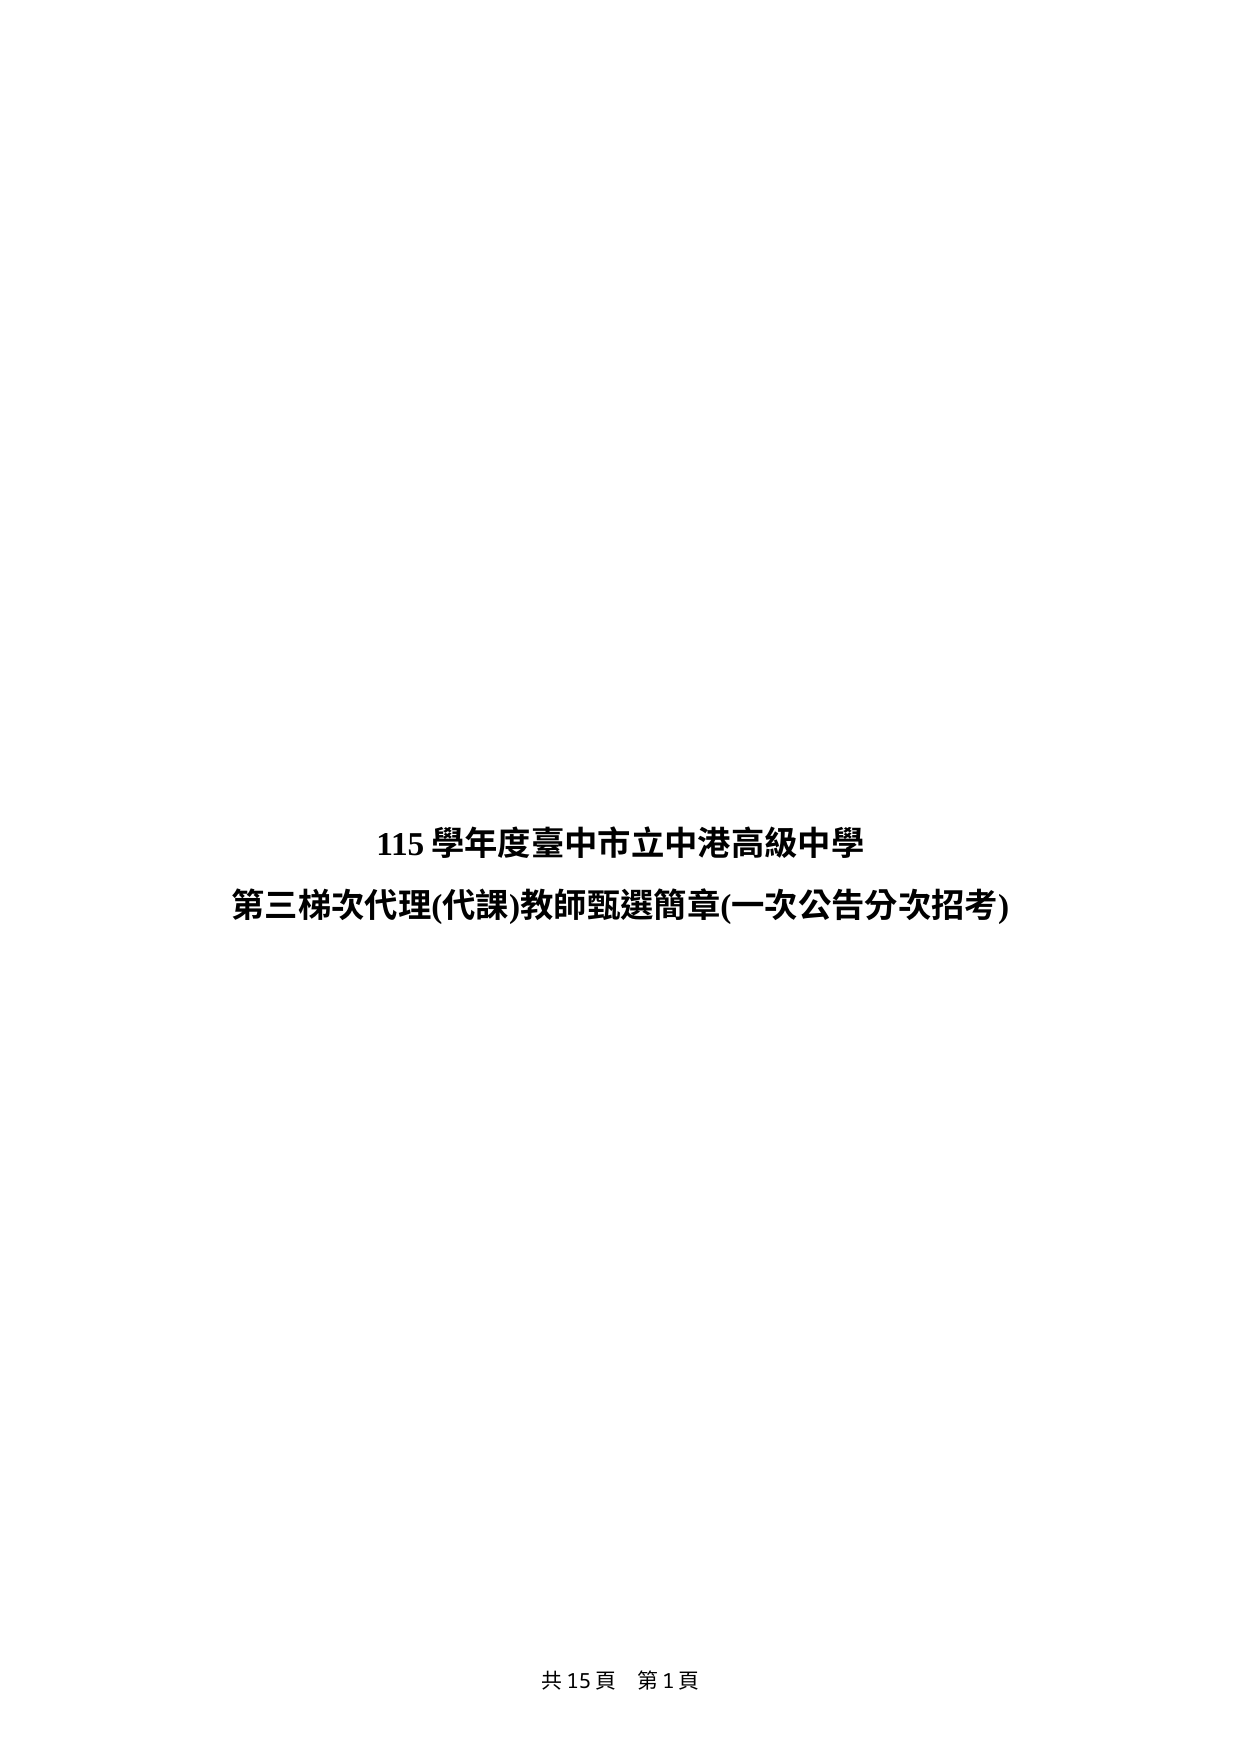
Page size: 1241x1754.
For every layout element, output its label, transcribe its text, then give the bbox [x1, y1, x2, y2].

text 第三梯次代理(代課)教師甄選簡章(一次公告分次招考) [118, 862, 1122, 924]
text 115學年度臺中市立中港高級中學 [118, 799, 1122, 862]
